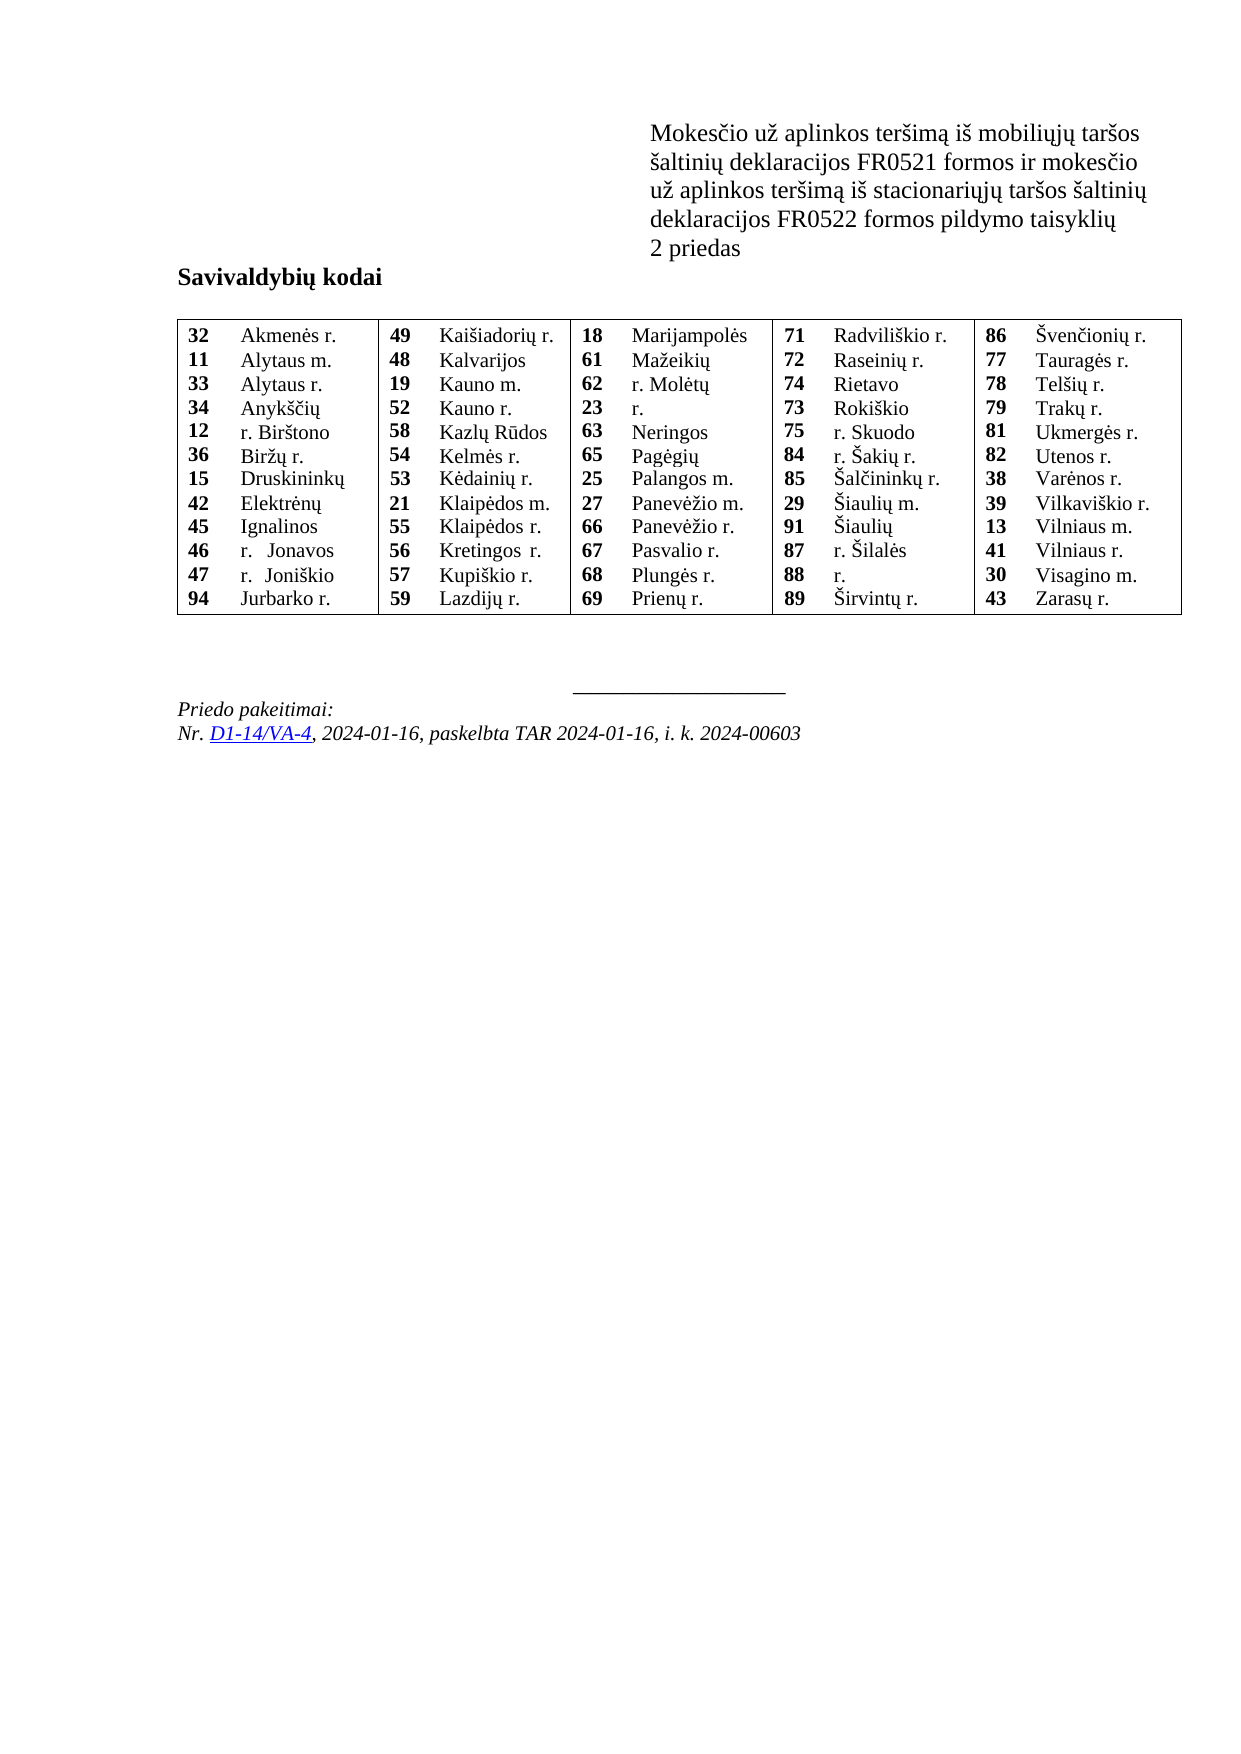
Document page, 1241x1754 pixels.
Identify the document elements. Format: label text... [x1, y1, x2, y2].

table_cell 42 45 46 47 [178, 492, 225, 587]
table_cell Panevėžio m. Panevėžio r. Pasvalio r. Plungės r. [617, 492, 772, 587]
table_cell 39 13 41 30 [975, 492, 1021, 587]
table_cell 69 [571, 587, 617, 614]
table_cell 77 78 79 81 82 [975, 348, 1021, 466]
text už aplinkos teršimą iš stacionariųjų taršos šaltinių [177, 176, 1181, 204]
text 2 priedas [177, 233, 1181, 262]
table_cell 21 55 56 57 [379, 492, 425, 587]
table_cell 25 [571, 466, 617, 492]
table_cell Palangos m. [617, 466, 772, 492]
table_cell Druskininkų [225, 466, 378, 492]
table_cell 89 [773, 587, 819, 614]
table_cell Kalvarijos Kauno m. Kauno r. Kazlų Rūdos Kelmės r. [425, 348, 570, 466]
table_header 71 [773, 320, 819, 348]
table_cell Jurbarko r. [225, 587, 378, 614]
text Savivaldybių kodai [177, 262, 1183, 291]
table_cell 85 [773, 466, 819, 492]
table_cell Prienų r. [617, 587, 772, 614]
table_cell 38 [975, 466, 1021, 492]
text _________________ [177, 668, 1181, 697]
table_cell 15 [178, 466, 225, 492]
table_cell Širvintų r. [819, 587, 974, 614]
table_header Marijampolės [617, 320, 772, 348]
table_header 18 [571, 320, 617, 348]
table_cell Tauragės r. Telšių r. Trakų r. Ukmergės r. Utenos r. [1021, 348, 1181, 466]
table_cell Alytaus m. Alytaus r. Anykščių r. Birštono Biržų r. [225, 348, 378, 466]
table_cell 72 74 73 75 84 [773, 348, 819, 466]
table_cell Šiaulių m. Šiaulių r. Šilalės r. Šilutės r. [819, 492, 974, 587]
table_cell 53 [379, 466, 425, 492]
text Nr. D1-14/VA-4, 2024-01-16, paskelbta TAR 2024-01-16, i. k. 2024-00603 [177, 721, 1181, 745]
table_cell 27 66 67 68 [571, 492, 617, 587]
table_cell 59 [379, 587, 425, 614]
table_cell 48 19 52 58 54 [379, 348, 425, 466]
table_cell Raseinių r. Rietavo Rokiškio r. Skuodo r. Šakių r. [819, 348, 974, 466]
table_cell 43 [975, 587, 1021, 614]
table_header 32 [178, 320, 225, 348]
table_cell 11 33 34 12 36 [178, 348, 225, 466]
text Mokesčio už aplinkos teršimą iš mobiliųjų taršos [177, 118, 1181, 147]
table_cell Kėdainių r. [425, 466, 570, 492]
table_header 49 [379, 320, 425, 348]
table_cell 29 91 87 88 [773, 492, 819, 587]
table_cell Elektrėnų Ignalinos r. Jonavos r. Joniškio r. [225, 492, 378, 587]
table_cell Vilkaviškio r. Vilniaus m. Vilniaus r. Visagino m. [1021, 492, 1181, 587]
table_cell Zarasų r. [1021, 587, 1181, 614]
table_cell 61 62 23 63 65 [571, 348, 617, 466]
text šaltinių deklaracijos FR0521 formos ir mokesčio [177, 147, 1181, 176]
table_cell Lazdijų r. [425, 587, 570, 614]
table_cell Mažeikių r. Molėtų r. Neringos Pagėgių Pakruojo r. [617, 348, 772, 466]
text deklaracijos FR0522 formos pildymo taisyklių [177, 204, 1181, 233]
table_cell Klaipėdos m. Klaipėdos r. Kretingos r. Kupiškio r. [425, 492, 570, 587]
table_header Akmenės r. [225, 320, 378, 348]
table_header 86 [975, 320, 1021, 348]
table_cell 94 [178, 587, 225, 614]
table_header Švenčionių r. [1021, 320, 1181, 348]
table_header Kaišiadorių r. [425, 320, 570, 348]
text Priedo pakeitimai: [177, 697, 1181, 721]
table_header Radviliškio r. [819, 320, 974, 348]
table_cell Šalčininkų r. [819, 466, 974, 492]
table_cell Varėnos r. [1021, 466, 1181, 492]
